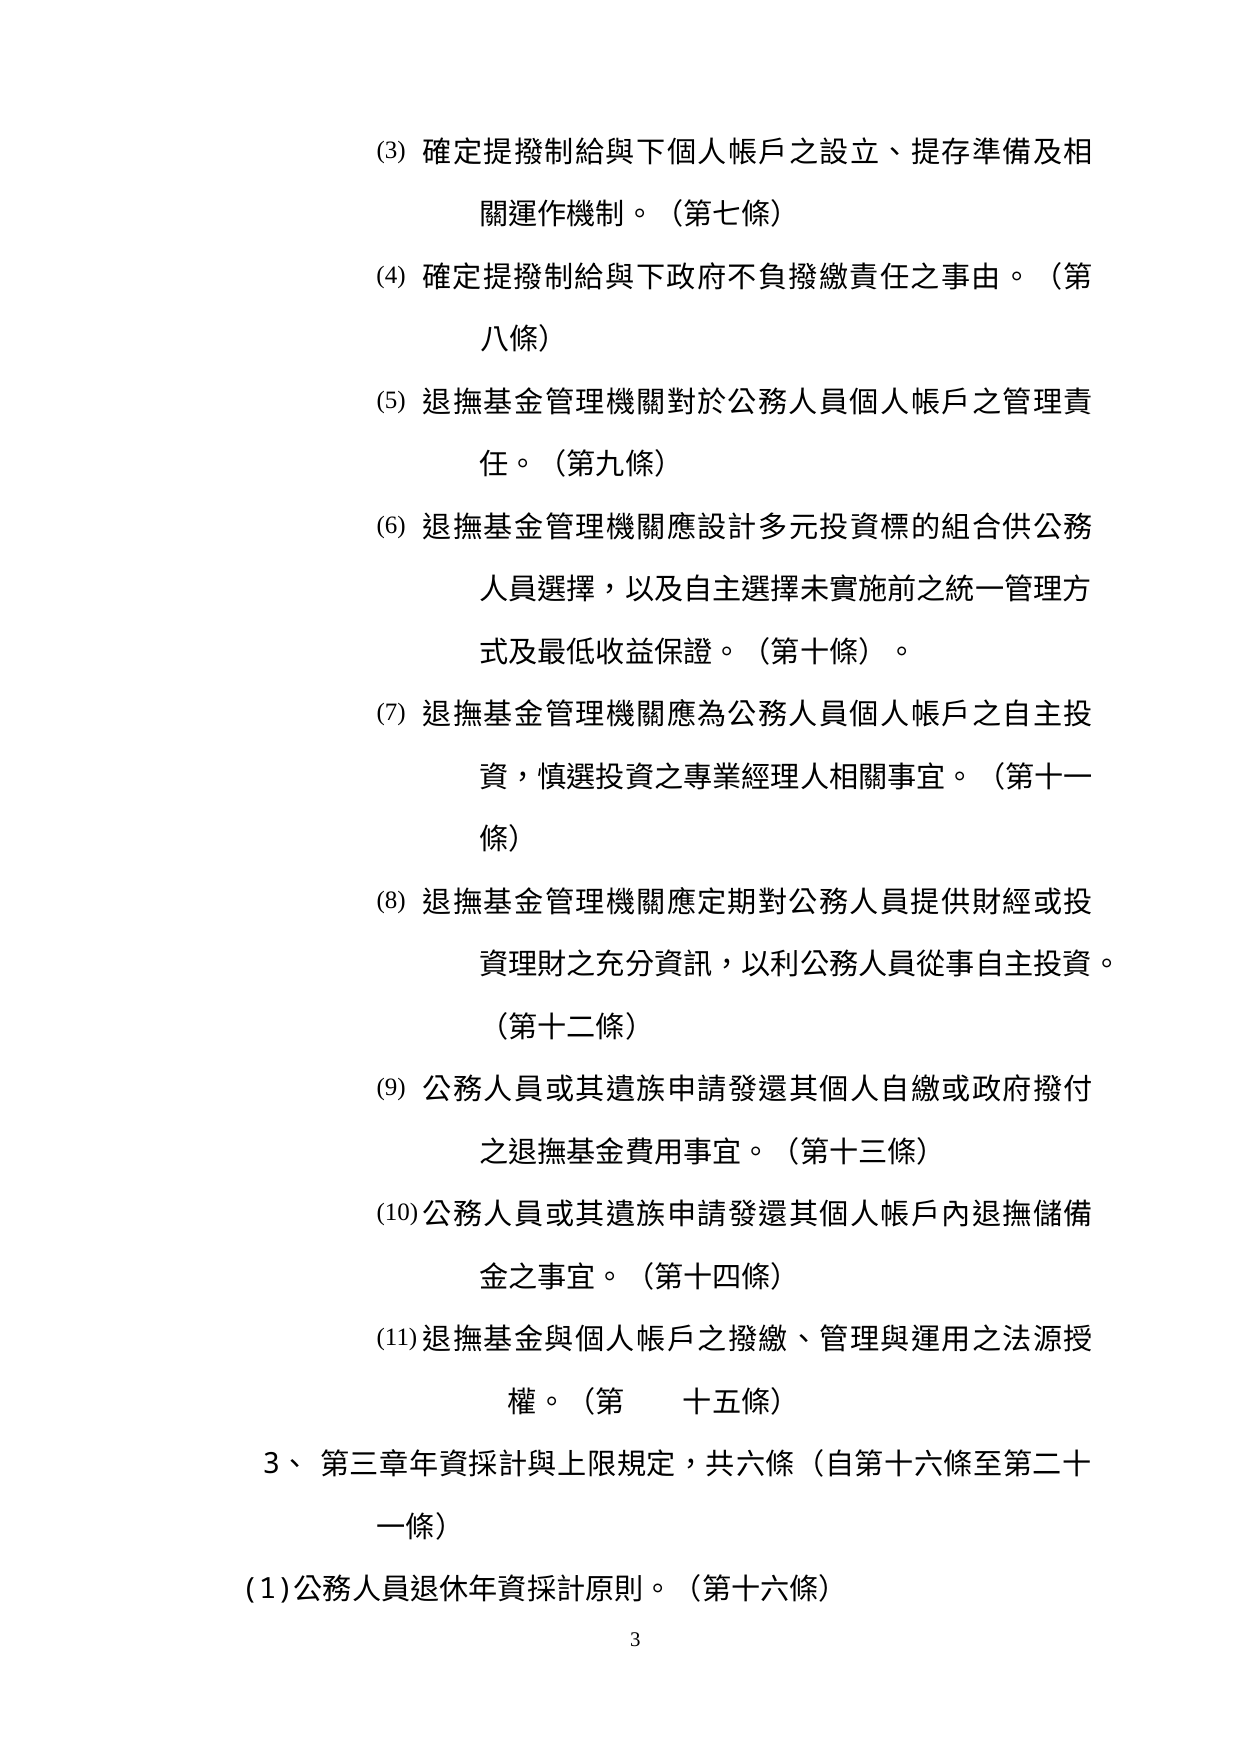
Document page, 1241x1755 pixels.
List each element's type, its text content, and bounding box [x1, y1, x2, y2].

list 公務人員或其遺族申請發還其個人自繳或政府撥付之退撫基金費用事宜。（第十三條） [376, 1045, 1093, 1170]
list 退撫基金管理機關應定期對公務人員提供財經或投資理財之充分資訊，以利公務人員從事自主投資。（第十二條） [376, 858, 1093, 1045]
list 退撫基金管理機關應為公務人員個人帳戶之自主投資，慎選投資之專業經理人相關事宜。（第十一條） [376, 670, 1093, 858]
list 第三章年資採計與上限規定，共六條（自第十六條至第二十一條） [262, 1420, 1093, 1545]
list 公務人員退休年資採計原則。（第十六條） [241, 1545, 1093, 1608]
list 確定提撥制給與下政府不負撥繳責任之事由。（第八條） [376, 233, 1093, 358]
list 退撫基金管理機關應設計多元投資標的組合供公務人員選擇，以及自主選擇未實施前之統一管理方式及最低收益保證。（第十條）。 [376, 483, 1093, 670]
list 退撫基金與個人帳戶之撥繳、管理與運用之法源授權。（第 十五條） [376, 1295, 1093, 1420]
list 公務人員或其遺族申請發還其個人帳戶內退撫儲備金之事宜。（第十四條） [376, 1170, 1093, 1295]
list 確定提撥制給與下個人帳戶之設立、提存準備及相關運作機制。（第七條） [376, 108, 1093, 233]
list 退撫基金管理機關對於公務人員個人帳戶之管理責任。（第九條） [376, 358, 1093, 483]
